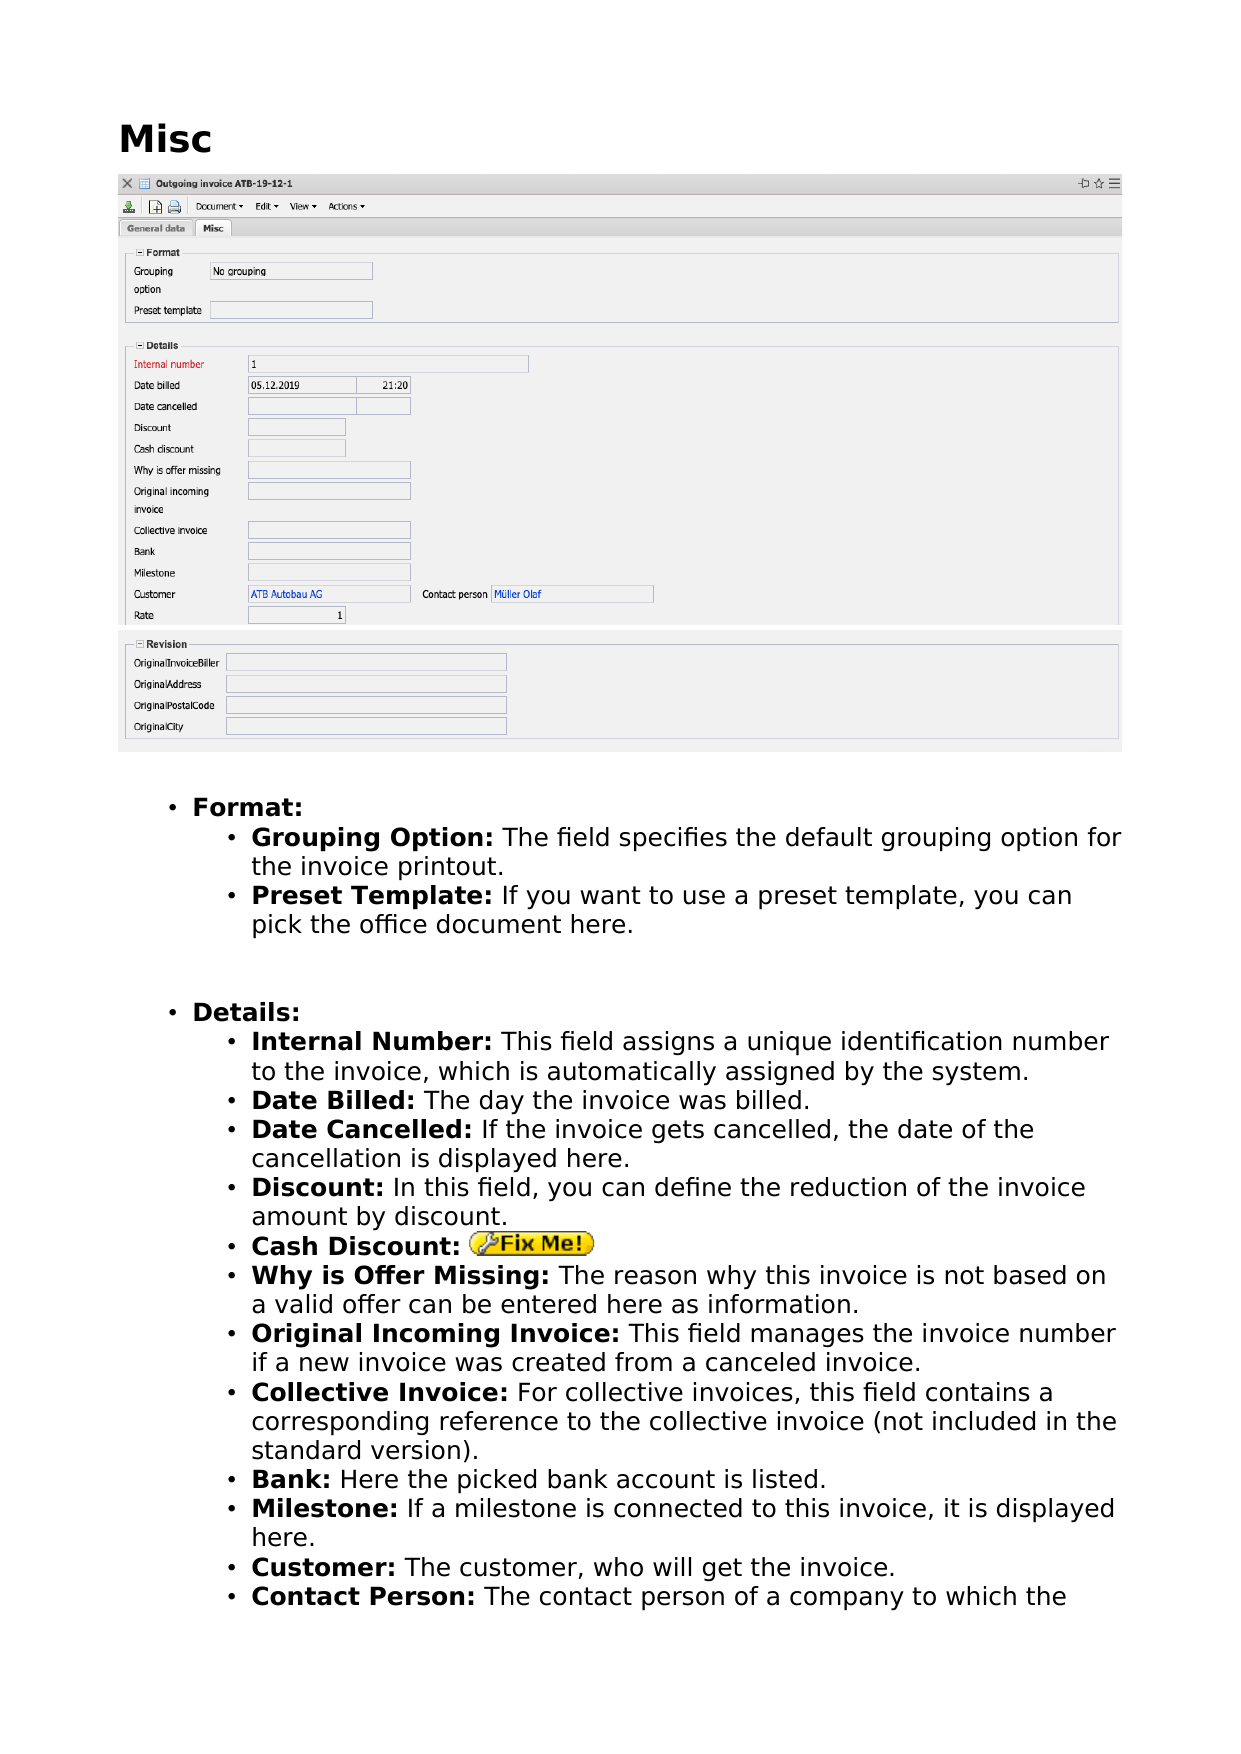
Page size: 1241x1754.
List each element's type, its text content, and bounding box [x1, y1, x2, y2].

list Discount: In this field, you can define the reduction of the invoice amount by discount. [236, 1173, 1122, 1232]
list Date Billed: The day the invoice was billed. [236, 1086, 1122, 1115]
list Details: [177, 998, 1122, 1028]
list Cash Discount: [236, 1232, 1122, 1261]
list Milestone: If a milestone is connected to this invoice, it is displayed here. [236, 1494, 1122, 1553]
list Date Cancelled: If the invoice gets cancelled, the date of the cancellation is displayed here. [236, 1115, 1122, 1173]
list Internal Number: This field assigns a unique identification number to the invoice, which is automatically assigned by the system. [236, 1028, 1122, 1086]
picture [118, 630, 1123, 752]
list Grouping Option: The field specifies the default grouping option for the invoice printout. [236, 823, 1122, 881]
list Collective Invoice: For collective invoices, this field contains a corresponding reference to the collective invoice (not included in the standard version). [236, 1378, 1122, 1465]
list Contact Person: The contact person of a company to which the [236, 1582, 1122, 1611]
list Customer: The customer, who will get the invoice. [236, 1553, 1122, 1582]
list Why is Offer Missing: The reason why this invoice is not based on a valid offer can be entered here as information. [236, 1261, 1122, 1319]
list Format: [177, 794, 1122, 823]
picture [118, 174, 1123, 625]
list Original Incoming Invoice: This field manages the invoice number if a new invoice was created from a canceled invoice. [236, 1319, 1122, 1378]
picture [469, 1231, 595, 1256]
list Preset Template: If you want to use a preset template, you can pick the office document here. [236, 881, 1122, 939]
subtitle Misc [118, 118, 1122, 162]
list Bank: Here the picked bank account is listed. [236, 1465, 1122, 1494]
